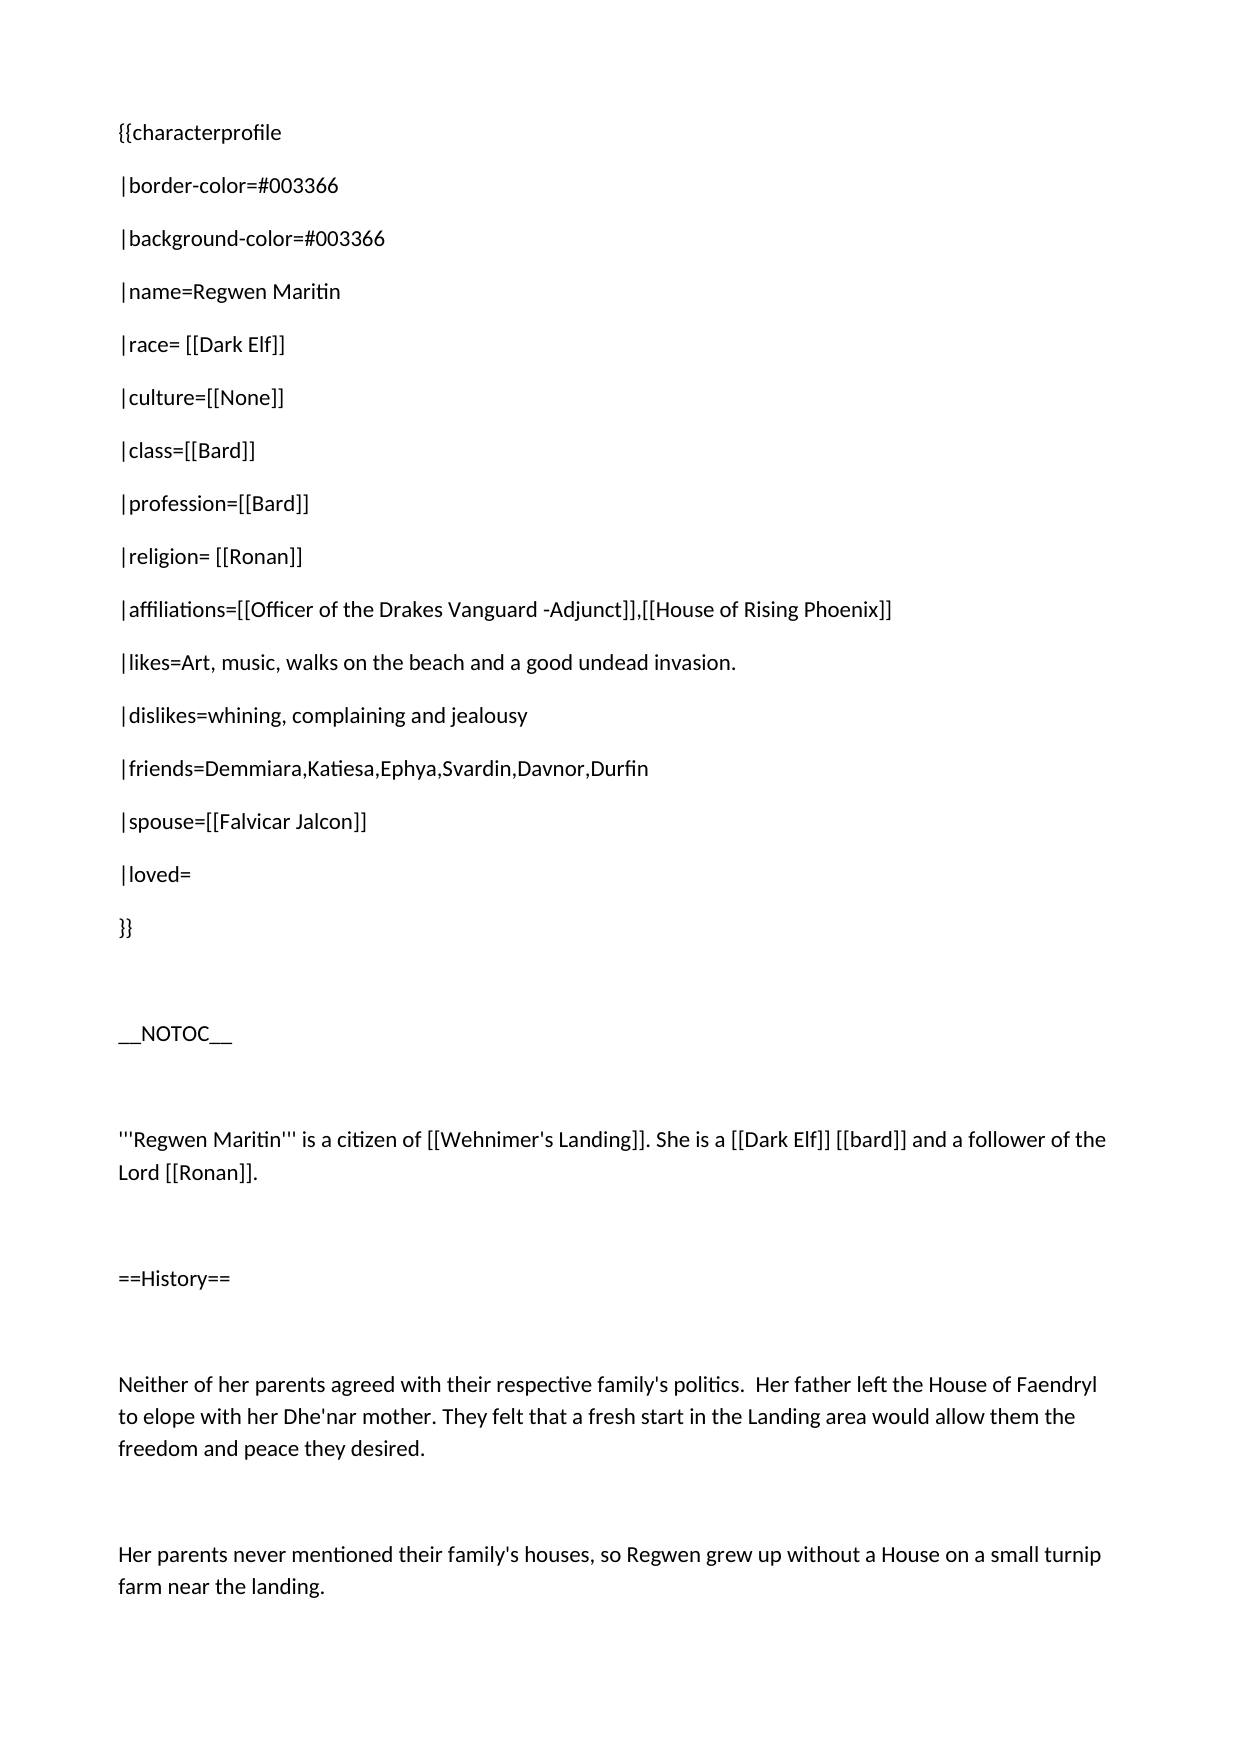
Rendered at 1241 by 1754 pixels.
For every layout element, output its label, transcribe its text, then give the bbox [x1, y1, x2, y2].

text |background-color=#003366 [118, 224, 1122, 252]
text |dislikes=whining, complaining and jealousy [118, 701, 1122, 729]
text |race= [[Dark Elf]] [118, 330, 1122, 358]
text {{characterprofile [118, 118, 1122, 146]
text |affiliations=[[Officer of the Drakes Vanguard -Adjunct]],[[House of Rising Phoenix]] [118, 595, 1122, 623]
text |spouse=[[Falvicar Jalcon]] [118, 807, 1122, 835]
text '''Regwen Maritin''' is a citizen of [[Wehnimer's Landing]]. She is a [[Dark Elf]] [[bard]] and a follower of the Lord [[Ronan]]. [118, 1126, 1122, 1186]
text |loved= [118, 860, 1122, 888]
text |religion= [[Ronan]] [118, 542, 1122, 570]
text |name=Regwen Maritin [118, 277, 1122, 305]
text |likes=Art, music, walks on the beach and a good undead invasion. [118, 648, 1122, 676]
text }} [118, 913, 1122, 941]
text |profession=[[Bard]] [118, 489, 1122, 517]
text |border-color=#003366 [118, 171, 1122, 199]
text |friends=Demmiara,Katiesa,Ephya,Svardin,Davnor,Durfin [118, 754, 1122, 782]
text __NOTOC__ [118, 1019, 1122, 1047]
text ==History== [118, 1264, 1122, 1292]
text |culture=[[None]] [118, 383, 1122, 411]
text Neither of her parents agreed with their respective family's politics. Her father left the House of Faendryl to elope with her Dhe'nar mother. They felt that a fresh start in the Landing area would allow them the freedom and peace they desired. [118, 1370, 1122, 1462]
text Her parents never mentioned their family's houses, so Regwen grew up without a House on a small turnip farm near the landing. [118, 1540, 1122, 1600]
text |class=[[Bard]] [118, 436, 1122, 464]
